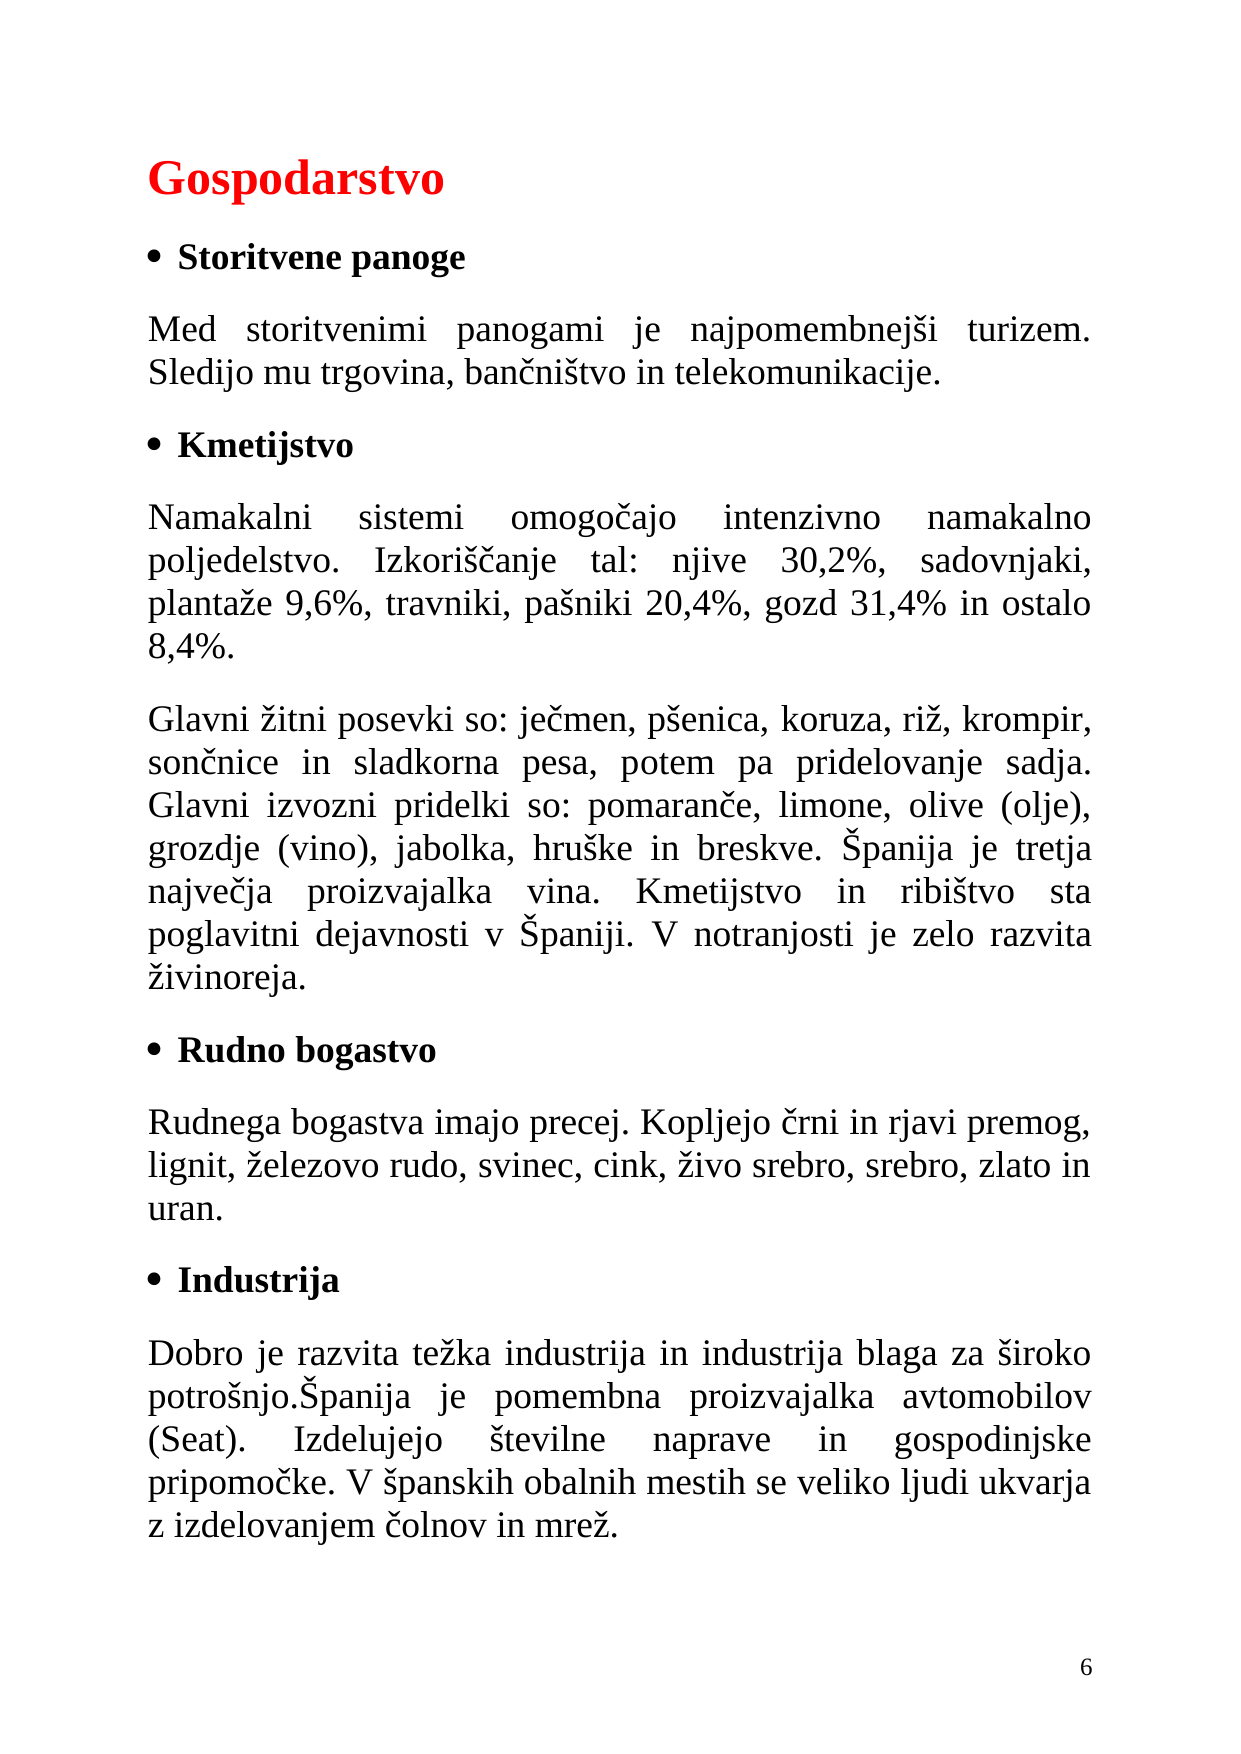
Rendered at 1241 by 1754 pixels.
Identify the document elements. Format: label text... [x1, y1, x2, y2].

text Rudnega bogastva imajo precej. Kopljejo črni in rjavi premog, lignit, železovo rudo, svinec, cink, živo srebro, srebro, zlato in uran. [148, 1099, 1093, 1229]
text Dobro je razvita težka industrija in industrija blaga za široko potrošnjo.Španija je pomembna proizvajalka avtomobilov (Seat). Izdelujejo številne naprave in gospodinjske pripomočke. V španskih obalnih mestih se veliko ljudi ukvarja z izdelovanjem čolnov in mrež. [148, 1330, 1093, 1546]
text Med storitvenimi panogami je najpomembnejši turizem. Sledijo mu trgovina, bančništvo in telekomunikacije. [148, 307, 1093, 393]
text Glavni žitni posevki so: ječmen, pšenica, koruza, riž, krompir, sončnice in sladkorna pesa, potem pa pridelovanje sadja. Glavni izvozni pridelki so: pomaranče, limone, olive (olje), grozdje (vino), jabolka, hruške in breskve. Španija je tretja največja proizvajalka vina. Kmetijstvo in ribištvo sta poglavitni dejavnosti v Španiji. V notranjosti je zelo razvita živinoreja. [148, 696, 1093, 998]
list Industrija [148, 1258, 1093, 1301]
text Gospodarstvo [148, 148, 1093, 205]
text Namakalni sistemi omogočajo intenzivno namakalno poljedelstvo. Izkoriščanje tal: njive 30,2%, sadovnjaki, plantaže 9,6%, travniki, pašniki 20,4%, gozd 31,4% in ostalo 8,4%. [148, 494, 1093, 667]
list Storitvene panoge [148, 234, 1093, 277]
list Kmetijstvo [148, 422, 1093, 465]
list Rudno bogastvo [148, 1027, 1093, 1070]
